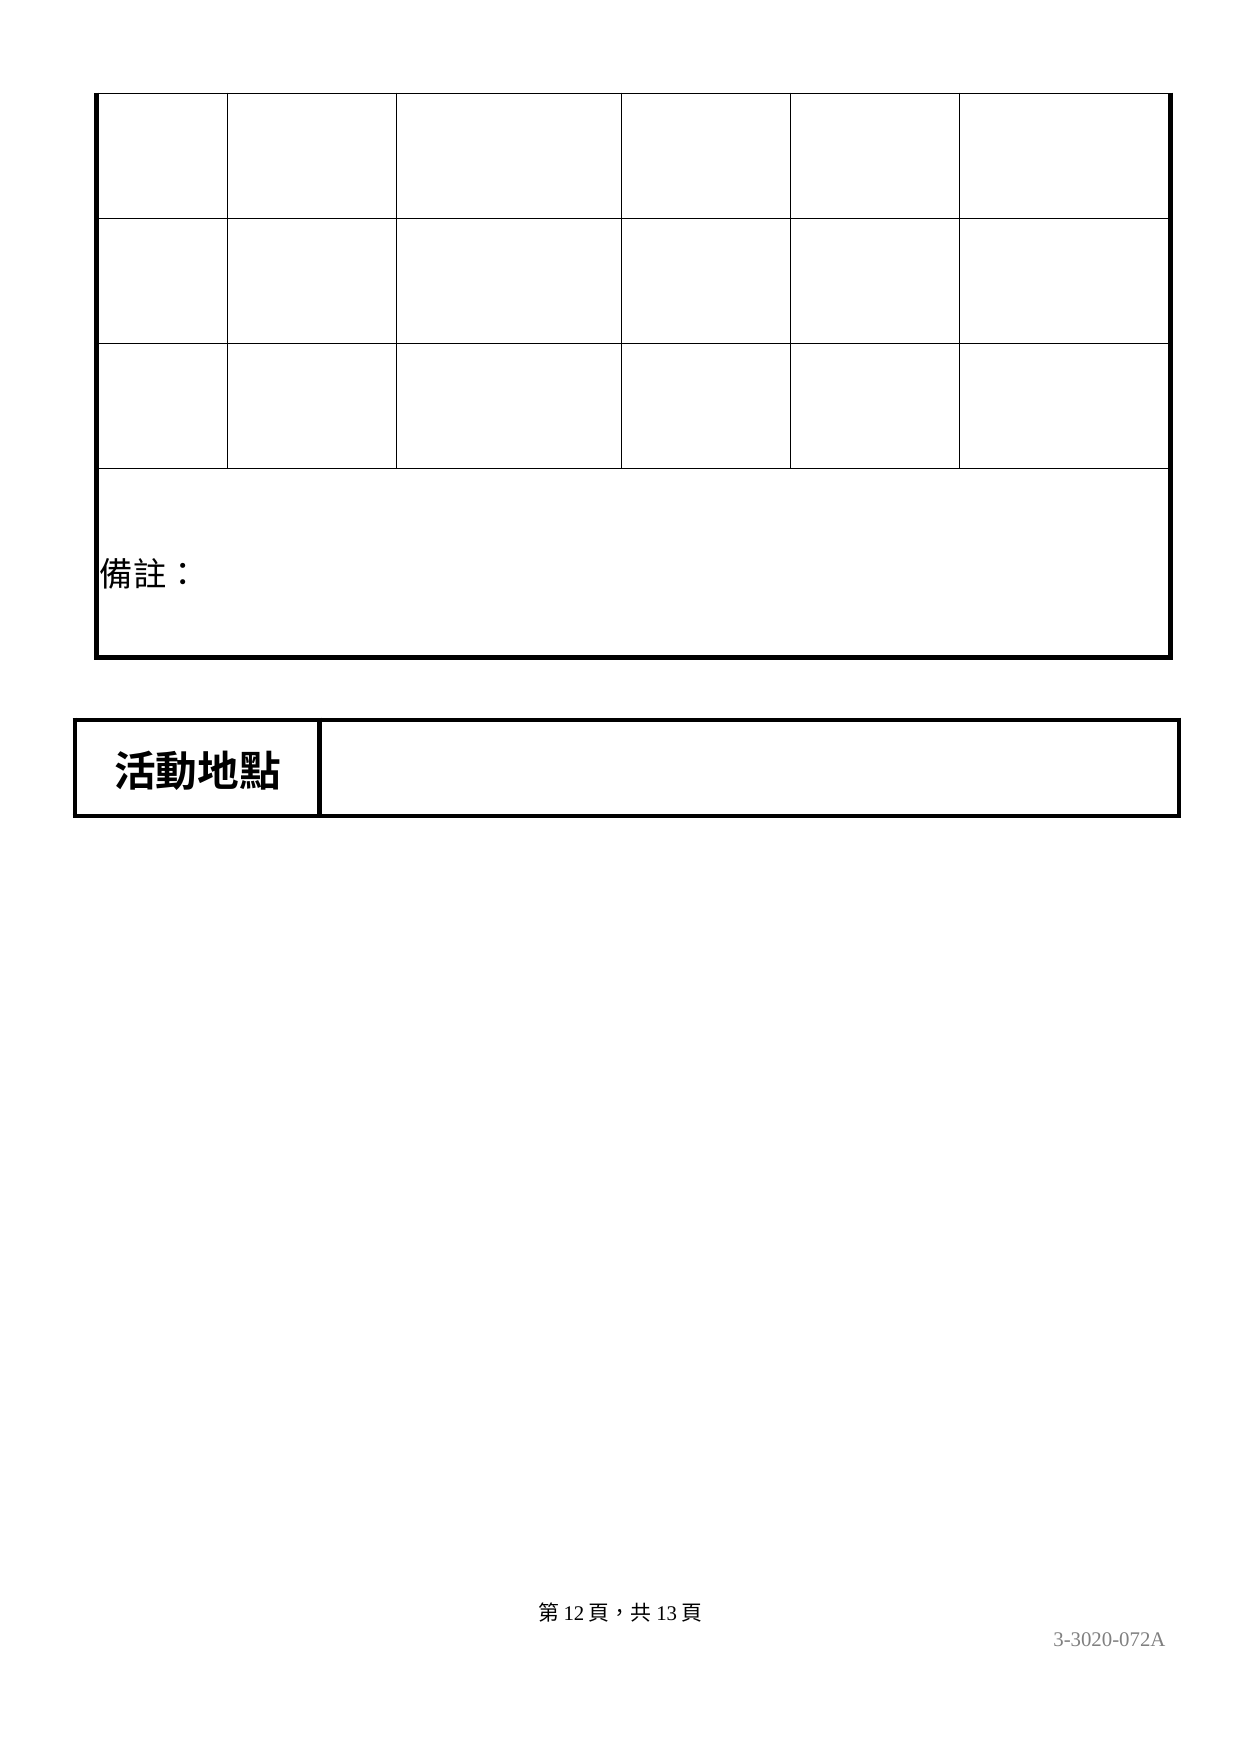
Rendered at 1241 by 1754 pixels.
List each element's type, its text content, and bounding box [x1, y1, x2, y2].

table_cell 備註： [99, 469, 1168, 655]
table_cell [99, 94, 227, 217]
table_cell [228, 344, 396, 467]
table_cell [791, 94, 959, 217]
table_cell [622, 344, 790, 467]
table_cell [622, 94, 790, 217]
table_cell [228, 94, 396, 217]
table_cell [99, 344, 227, 467]
table_header [322, 722, 1177, 814]
table_cell [960, 94, 1168, 217]
table_cell [960, 219, 1168, 342]
table_cell [791, 219, 959, 342]
table_cell [228, 219, 396, 342]
table_cell [791, 344, 959, 467]
table_cell [99, 219, 227, 342]
table_cell [397, 344, 621, 467]
table_cell [397, 94, 621, 217]
table_cell [960, 344, 1168, 467]
table_cell [397, 219, 621, 342]
table_header 活動地點 [77, 722, 317, 814]
table_cell [622, 219, 790, 342]
